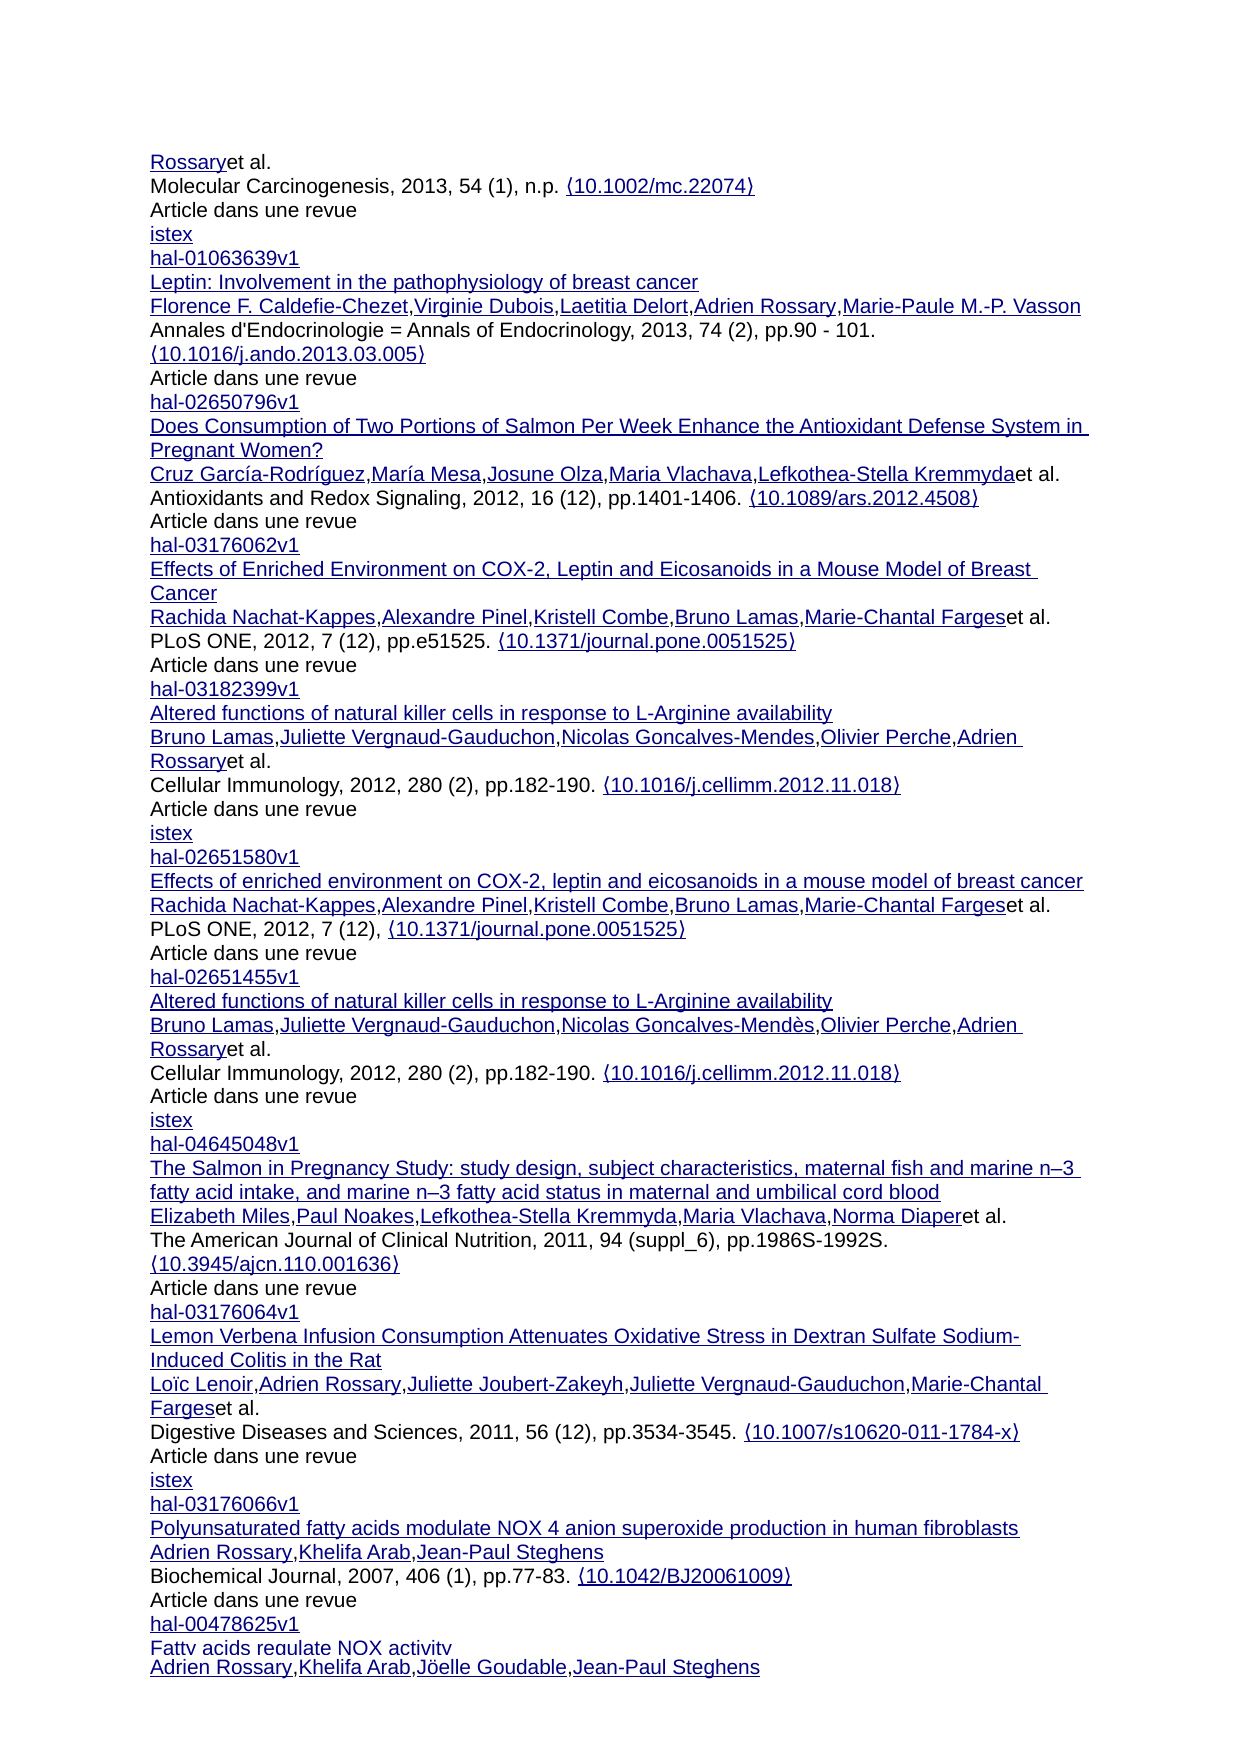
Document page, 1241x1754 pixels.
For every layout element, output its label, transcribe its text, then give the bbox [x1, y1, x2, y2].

table_cell Rossaryet al. Molecular Carcinogenesis, 2013, 54 (1), n.p. ⟨10.1002/mc.22074⟩ Article dans une revue istex hal-01063639v1 [150, 150, 1090, 270]
table_cell Altered functions of natural killer cells in response to L-Arginine availability Bruno Lamas,Juliette Vergnaud-Gauduchon,Nicolas Goncalves-Mendes,Olivier Perche,Adrien Rossaryet al. Cellular Immunology, 2012, 280 (2), pp.182-190. ⟨10.1016/j.cellimm.2012.11.018⟩ Article dans une revue istex hal-02651580v1 [150, 701, 1090, 869]
table_cell Polyunsaturated fatty acids modulate NOX 4 anion superoxide production in human fibroblasts Adrien Rossary,Khelifa Arab,Jean-Paul Steghens Biochemical Journal, 2007, 406 (1), pp.77-83. ⟨10.1042/BJ20061009⟩ Article dans une revue hal-00478625v1 [150, 1516, 1090, 1635]
table_cell Effects of enriched environment on COX-2, leptin and eicosanoids in a mouse model of breast cancer Rachida Nachat-Kappes,Alexandre Pinel,Kristell Combe,Bruno Lamas,Marie-Chantal Fargeset al. PLoS ONE, 2012, 7 (12), ⟨10.1371/journal.pone.0051525⟩ Article dans une revue hal-02651455v1 [150, 869, 1090, 988]
table_cell Lemon Verbena Infusion Consumption Attenuates Oxidative Stress in Dextran Sulfate Sodium-Induced Colitis in the Rat Loïc Lenoir,Adrien Rossary,Juliette Joubert-Zakeyh,Juliette Vergnaud-Gauduchon,Marie-Chantal Fargeset al. Digestive Diseases and Sciences, 2011, 56 (12), pp.3534-3545. ⟨10.1007/s10620-011-1784-x⟩ Article dans une revue istex hal-03176066v1 [150, 1324, 1090, 1516]
table_cell Fatty acids regulate NOX activity Adrien Rossary,Khelifa Arab,Jöelle Goudable,Jean-Paul Steghens [150, 1635, 1090, 1679]
table_cell The Salmon in Pregnancy Study: study design, subject characteristics, maternal fish and marine n–3 fatty acid intake, and marine n–3 fatty acid status in maternal and umbilical cord blood Elizabeth Miles,Paul Noakes,Lefkothea-Stella Kremmyda,Maria Vlachava,Norma Diaperet al. The American Journal of Clinical Nutrition, 2011, 94 (suppl_6), pp.1986S-1992S. ⟨10.3945/ajcn.110.001636⟩ Article dans une revue hal-03176064v1 [150, 1156, 1090, 1324]
table_cell Altered functions of natural killer cells in response to L-Arginine availability Bruno Lamas,Juliette Vergnaud-Gauduchon,Nicolas Goncalves-Mendès,Olivier Perche,Adrien Rossaryet al. Cellular Immunology, 2012, 280 (2), pp.182-190. ⟨10.1016/j.cellimm.2012.11.018⟩ Article dans une revue istex hal-04645048v1 [150, 989, 1090, 1156]
table_cell Leptin: Involvement in the pathophysiology of breast cancer Florence F. Caldefie-Chezet,Virginie Dubois,Laetitia Delort,Adrien Rossary,Marie-Paule M.-P. Vasson Annales d'Endocrinologie = Annals of Endocrinology, 2013, 74 (2), pp.90 - 101. ⟨10.1016/j.ando.2013.03.005⟩ Article dans une revue hal-02650796v1 [150, 270, 1090, 413]
table_cell Does Consumption of Two Portions of Salmon Per Week Enhance the Antioxidant Defense System in Pregnant Women? Cruz García-Rodríguez,María Mesa,Josune Olza,Maria Vlachava,Lefkothea-Stella Kremmydaet al. Antioxidants and Redox Signaling, 2012, 16 (12), pp.1401-1406. ⟨10.1089/ars.2012.4508⟩ Article dans une revue hal-03176062v1 [150, 414, 1090, 557]
table_cell Effects of Enriched Environment on COX-2, Leptin and Eicosanoids in a Mouse Model of Breast Cancer Rachida Nachat-Kappes,Alexandre Pinel,Kristell Combe,Bruno Lamas,Marie-Chantal Fargeset al. PLoS ONE, 2012, 7 (12), pp.e51525. ⟨10.1371/journal.pone.0051525⟩ Article dans une revue hal-03182399v1 [150, 557, 1090, 701]
